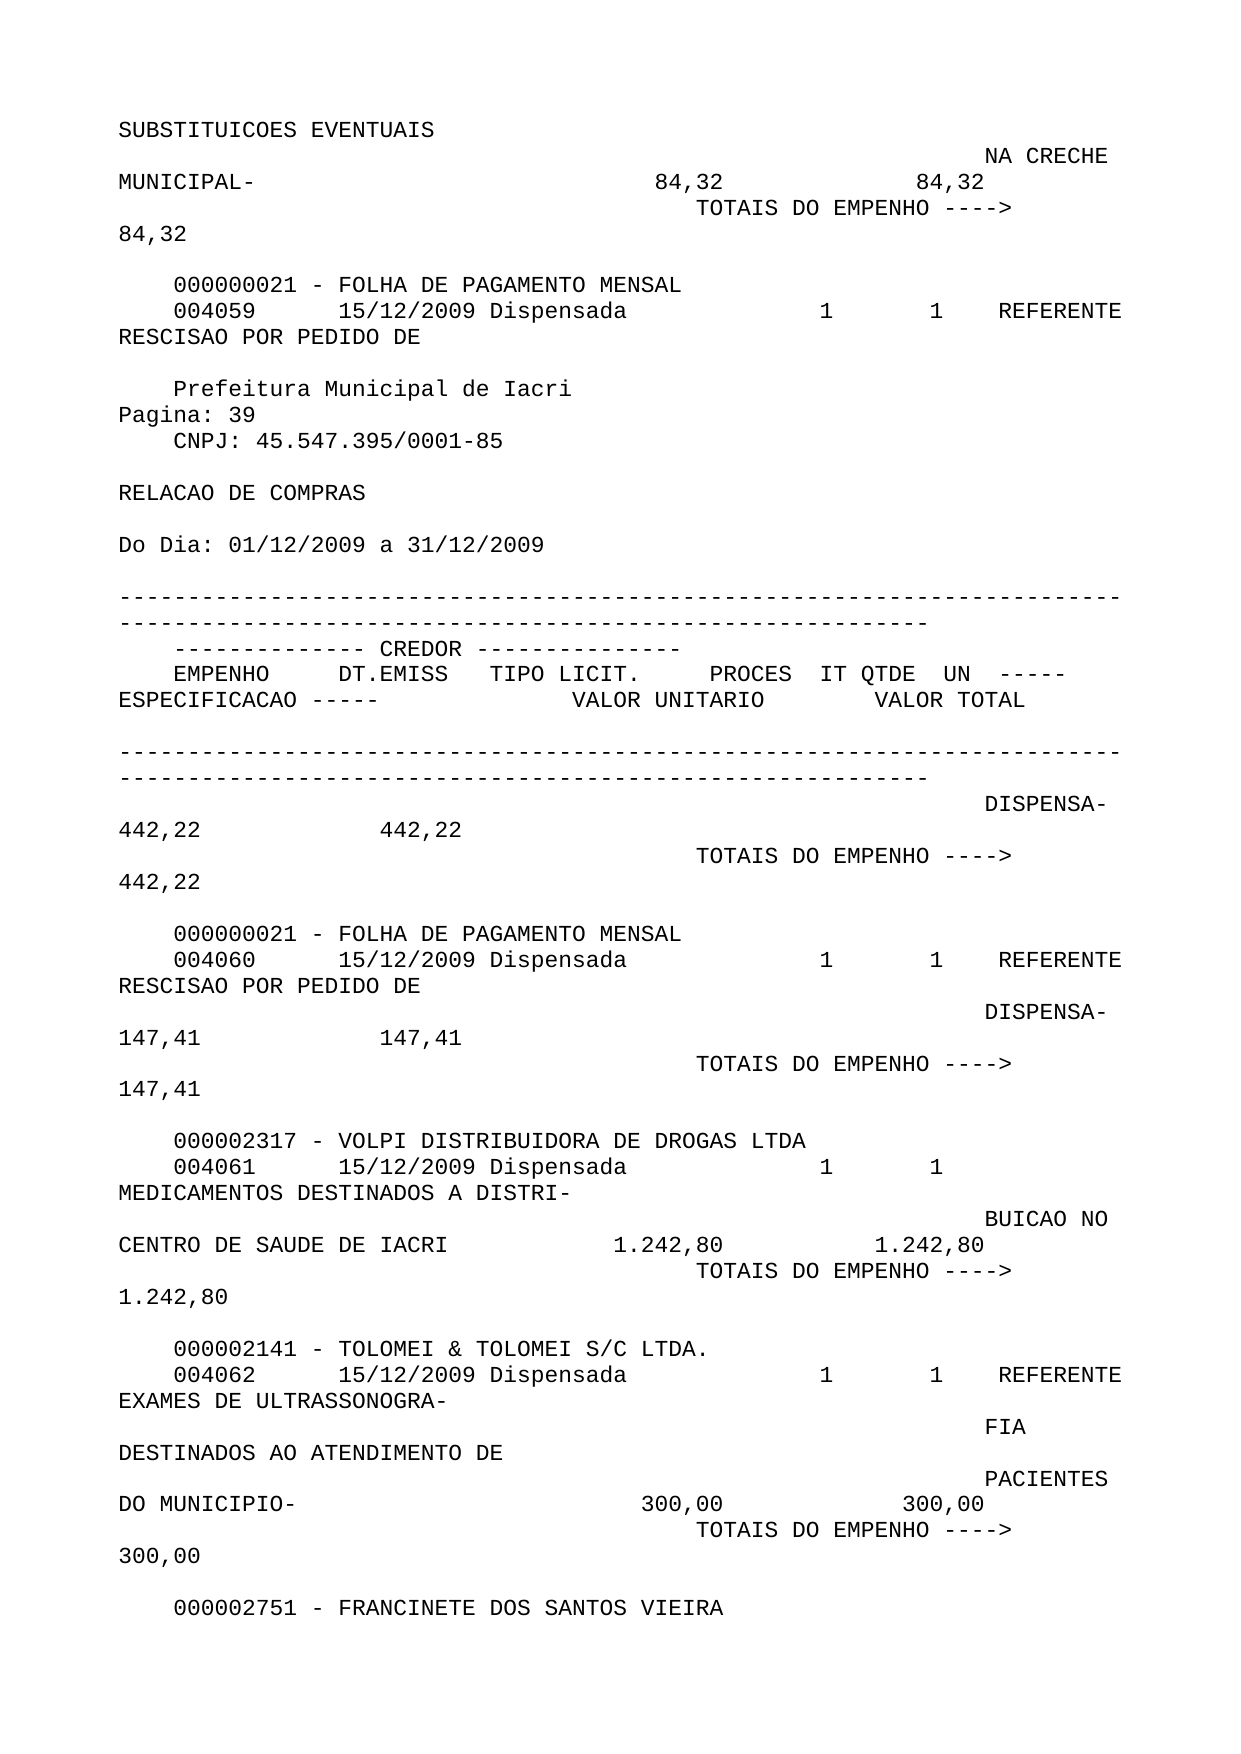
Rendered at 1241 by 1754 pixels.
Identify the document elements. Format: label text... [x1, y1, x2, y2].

text -------------- CREDOR --------------- [118, 637, 1122, 663]
text DISPENSA- 147,41 147,41 [118, 1000, 1122, 1052]
text CNPJ: 45.547.395/0001-85 [118, 429, 1122, 455]
text TOTAIS DO EMPENHO ----> 300,00 [118, 1519, 1122, 1571]
text TOTAIS DO EMPENHO ----> 442,22 [118, 844, 1122, 896]
text 000000021 - FOLHA DE PAGAMENTO MENSAL [118, 274, 1122, 300]
text 004060 15/12/2009 Dispensada 1 1 REFERENTE RESCISAO POR PEDIDO DE [118, 948, 1122, 1000]
text 004061 15/12/2009 Dispensada 1 1 MEDICAMENTOS DESTINADOS A DISTRI- [118, 1156, 1122, 1207]
text 004062 15/12/2009 Dispensada 1 1 REFERENTE EXAMES DE ULTRASSONOGRA- [118, 1363, 1122, 1415]
text TOTAIS DO EMPENHO ----> 1.242,80 [118, 1259, 1122, 1311]
text PACIENTES DO MUNICIPIO- 300,00 300,00 [118, 1467, 1122, 1519]
text 000002751 - FRANCINETE DOS SANTOS VIEIRA [118, 1597, 1122, 1622]
text FIA DESTINADOS AO ATENDIMENTO DE [118, 1415, 1122, 1467]
text ------------------------------------------------------------------------------------------------------------------------------------ [118, 559, 1122, 637]
text EMPENHO DT.EMISS TIPO LICIT. PROCES IT QTDE UN ----- ESPECIFICACAO ----- VALOR UNITARIO VALOR TOTAL [118, 663, 1122, 715]
text TOTAIS DO EMPENHO ----> 147,41 [118, 1052, 1122, 1104]
text Do Dia: 01/12/2009 a 31/12/2009 [118, 507, 1122, 559]
text BUICAO NO CENTRO DE SAUDE DE IACRI 1.242,80 1.242,80 [118, 1207, 1122, 1259]
text 000002317 - VOLPI DISTRIBUIDORA DE DROGAS LTDA [118, 1130, 1122, 1156]
text 000002141 - TOLOMEI & TOLOMEI S/C LTDA. [118, 1337, 1122, 1363]
text 000000021 - FOLHA DE PAGAMENTO MENSAL [118, 922, 1122, 948]
text 004059 15/12/2009 Dispensada 1 1 REFERENTE RESCISAO POR PEDIDO DE [118, 300, 1122, 352]
text RELACAO DE COMPRAS [118, 455, 1122, 507]
text DISPENSA- 442,22 442,22 [118, 792, 1122, 844]
text TOTAIS DO EMPENHO ----> 84,32 [118, 196, 1122, 248]
text Prefeitura Municipal de Iacri Pagina: 39 [118, 377, 1122, 429]
text NA CRECHE MUNICIPAL- 84,32 84,32 [118, 144, 1122, 196]
text ------------------------------------------------------------------------------------------------------------------------------------ [118, 715, 1122, 792]
text SUBSTITUICOES EVENTUAIS [118, 118, 1122, 144]
